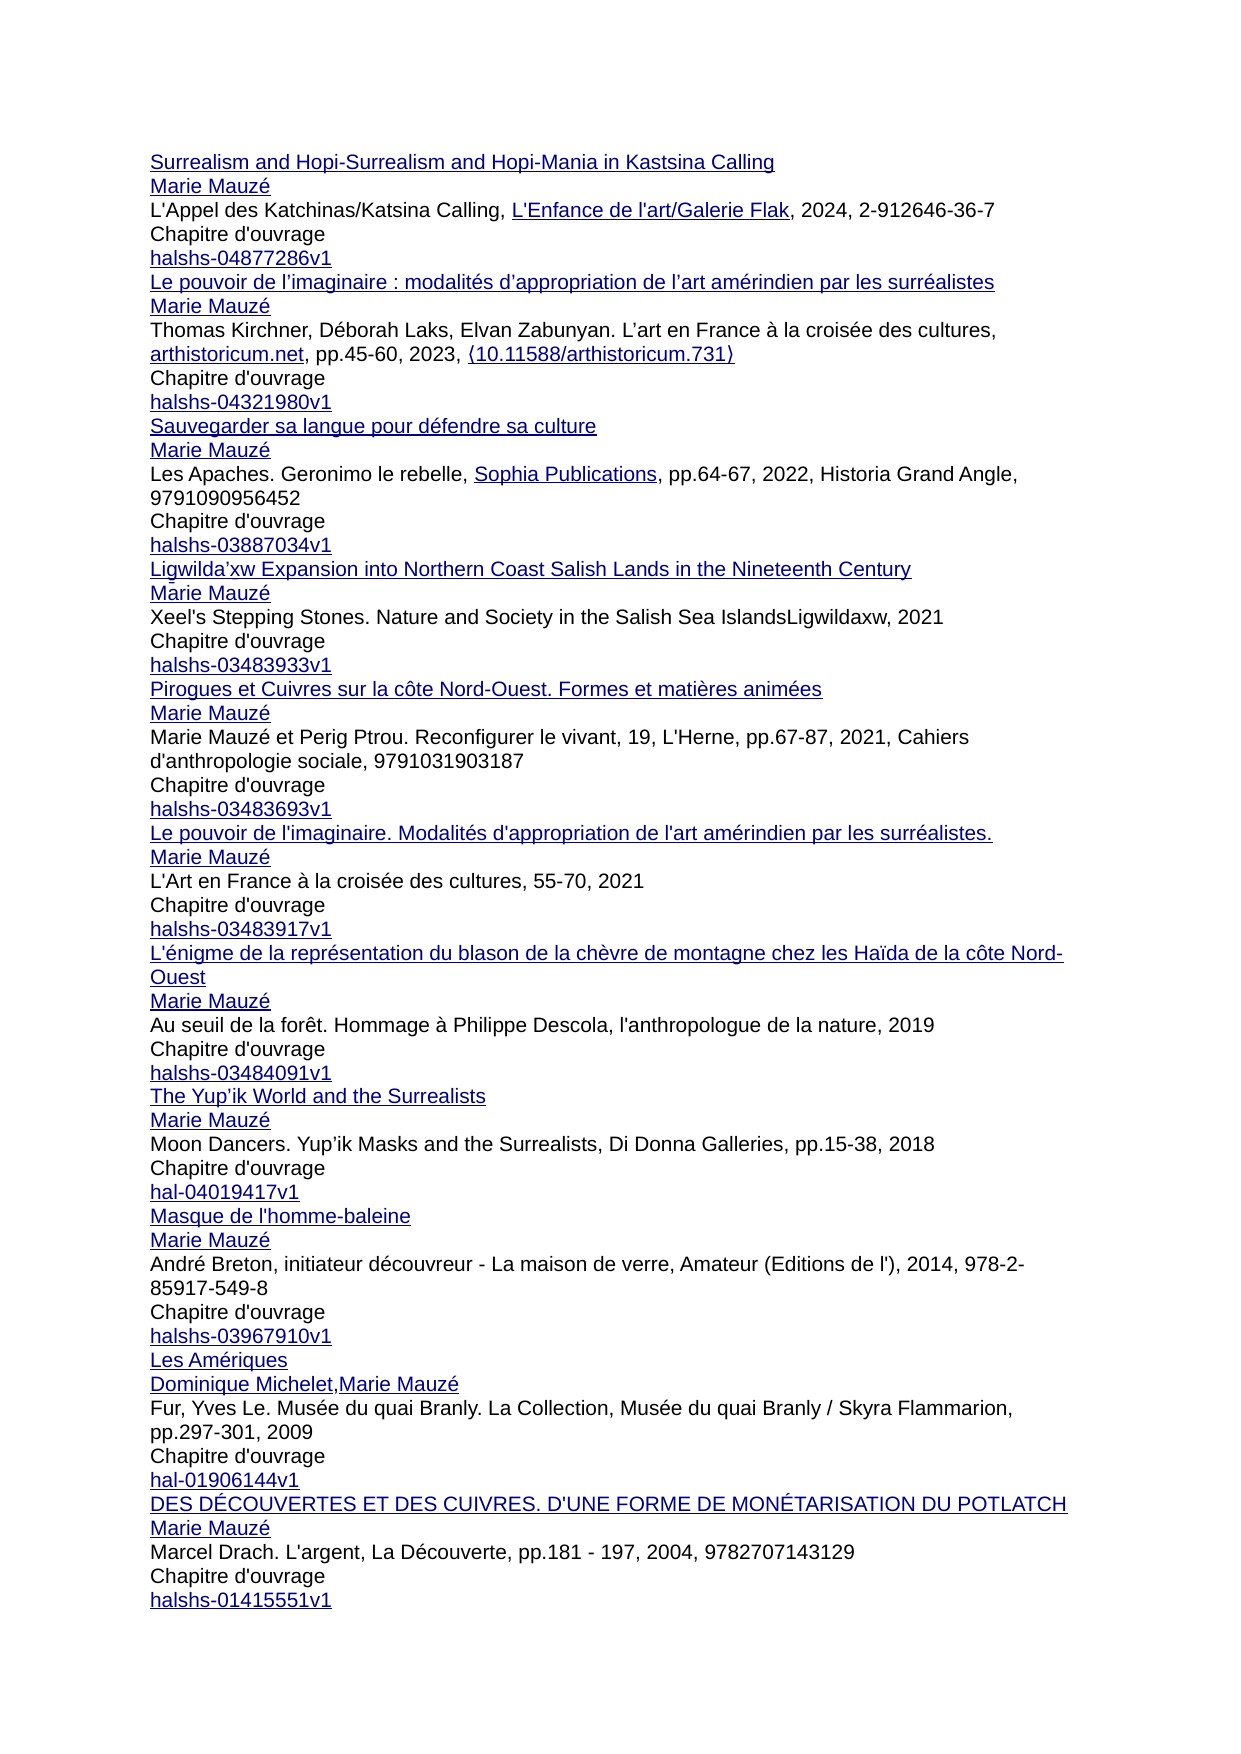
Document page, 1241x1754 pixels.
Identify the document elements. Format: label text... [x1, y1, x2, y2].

table_cell Le pouvoir de l’imaginaire : modalités d’appropriation de l’art amérindien par les surréalistes Marie Mauzé Thomas Kirchner, Déborah Laks, Elvan Zabunyan. L’art en France à la croisée des cultures, arthistoricum.net, pp.45-60, 2023, ⟨10.11588/arthistoricum.731⟩ Chapitre d'ouvrage halshs-04321980v1 [150, 270, 1090, 413]
table_cell Sauvegarder sa langue pour défendre sa culture Marie Mauzé Les Apaches. Geronimo le rebelle, Sophia Publications, pp.64-67, 2022, Historia Grand Angle, 9791090956452 Chapitre d'ouvrage halshs-03887034v1 [150, 414, 1090, 557]
table_cell DES DÉCOUVERTES ET DES CUIVRES. D'UNE FORME DE MONÉTARISATION DU POTLATCH Marie Mauzé Marcel Drach. L'argent, La Découverte, pp.181 - 197, 2004, 9782707143129 Chapitre d'ouvrage halshs-01415551v1 [150, 1492, 1090, 1611]
table_cell Pirogues et Cuivres sur la côte Nord-Ouest. Formes et matières animées Marie Mauzé Marie Mauzé et Perig Ptrou. Reconfigurer le vivant, 19, L'Herne, pp.67-87, 2021, Cahiers d'anthropologie sociale, 9791031903187 Chapitre d'ouvrage halshs-03483693v1 [150, 677, 1090, 821]
table_header Surrealism and Hopi-Surrealism and Hopi-Mania in Kastsina Calling Marie Mauzé L'Appel des Katchinas/Katsina Calling, L'Enfance de l'art/Galerie Flak, 2024, 2-912646-36-7 Chapitre d'ouvrage halshs-04877286v1 [150, 150, 1090, 270]
table_cell Masque de l'homme-baleine Marie Mauzé André Breton, initiateur découvreur - La maison de verre, Amateur (Editions de l'), 2014, 978-2-85917-549-8 Chapitre d'ouvrage halshs-03967910v1 [150, 1204, 1090, 1348]
table_cell Le pouvoir de l'imaginaire. Modalités d'appropriation de l'art amérindien par les surréalistes. Marie Mauzé L'Art en France à la croisée des cultures, 55-70, 2021 Chapitre d'ouvrage halshs-03483917v1 [150, 821, 1090, 941]
table_cell Lig̱wilda’x̱w Expansion into Northern Coast Salish Lands in the Nineteenth Century Marie Mauzé Xeel's Stepping Stones. Nature and Society in the Salish Sea IslandsLigwildaxw, 2021 Chapitre d'ouvrage halshs-03483933v1 [150, 557, 1090, 677]
table_cell Les Amériques Dominique Michelet,Marie Mauzé Fur, Yves Le. Musée du quai Branly. La Collection, Musée du quai Branly / Skyra Flammarion, pp.297-301, 2009 Chapitre d'ouvrage hal-01906144v1 [150, 1348, 1090, 1492]
table_cell The Yup’ik World and the Surrealists Marie Mauzé Moon Dancers. Yup’ik Masks and the Surrealists, Di Donna Galleries, pp.15-38, 2018 Chapitre d'ouvrage hal-04019417v1 [150, 1084, 1090, 1204]
table_cell L'énigme de la représentation du blason de la chèvre de montagne chez les Haïda de la côte Nord-Ouest Marie Mauzé Au seuil de la forêt. Hommage à Philippe Descola, l'anthropologue de la nature, 2019 Chapitre d'ouvrage halshs-03484091v1 [150, 941, 1090, 1084]
